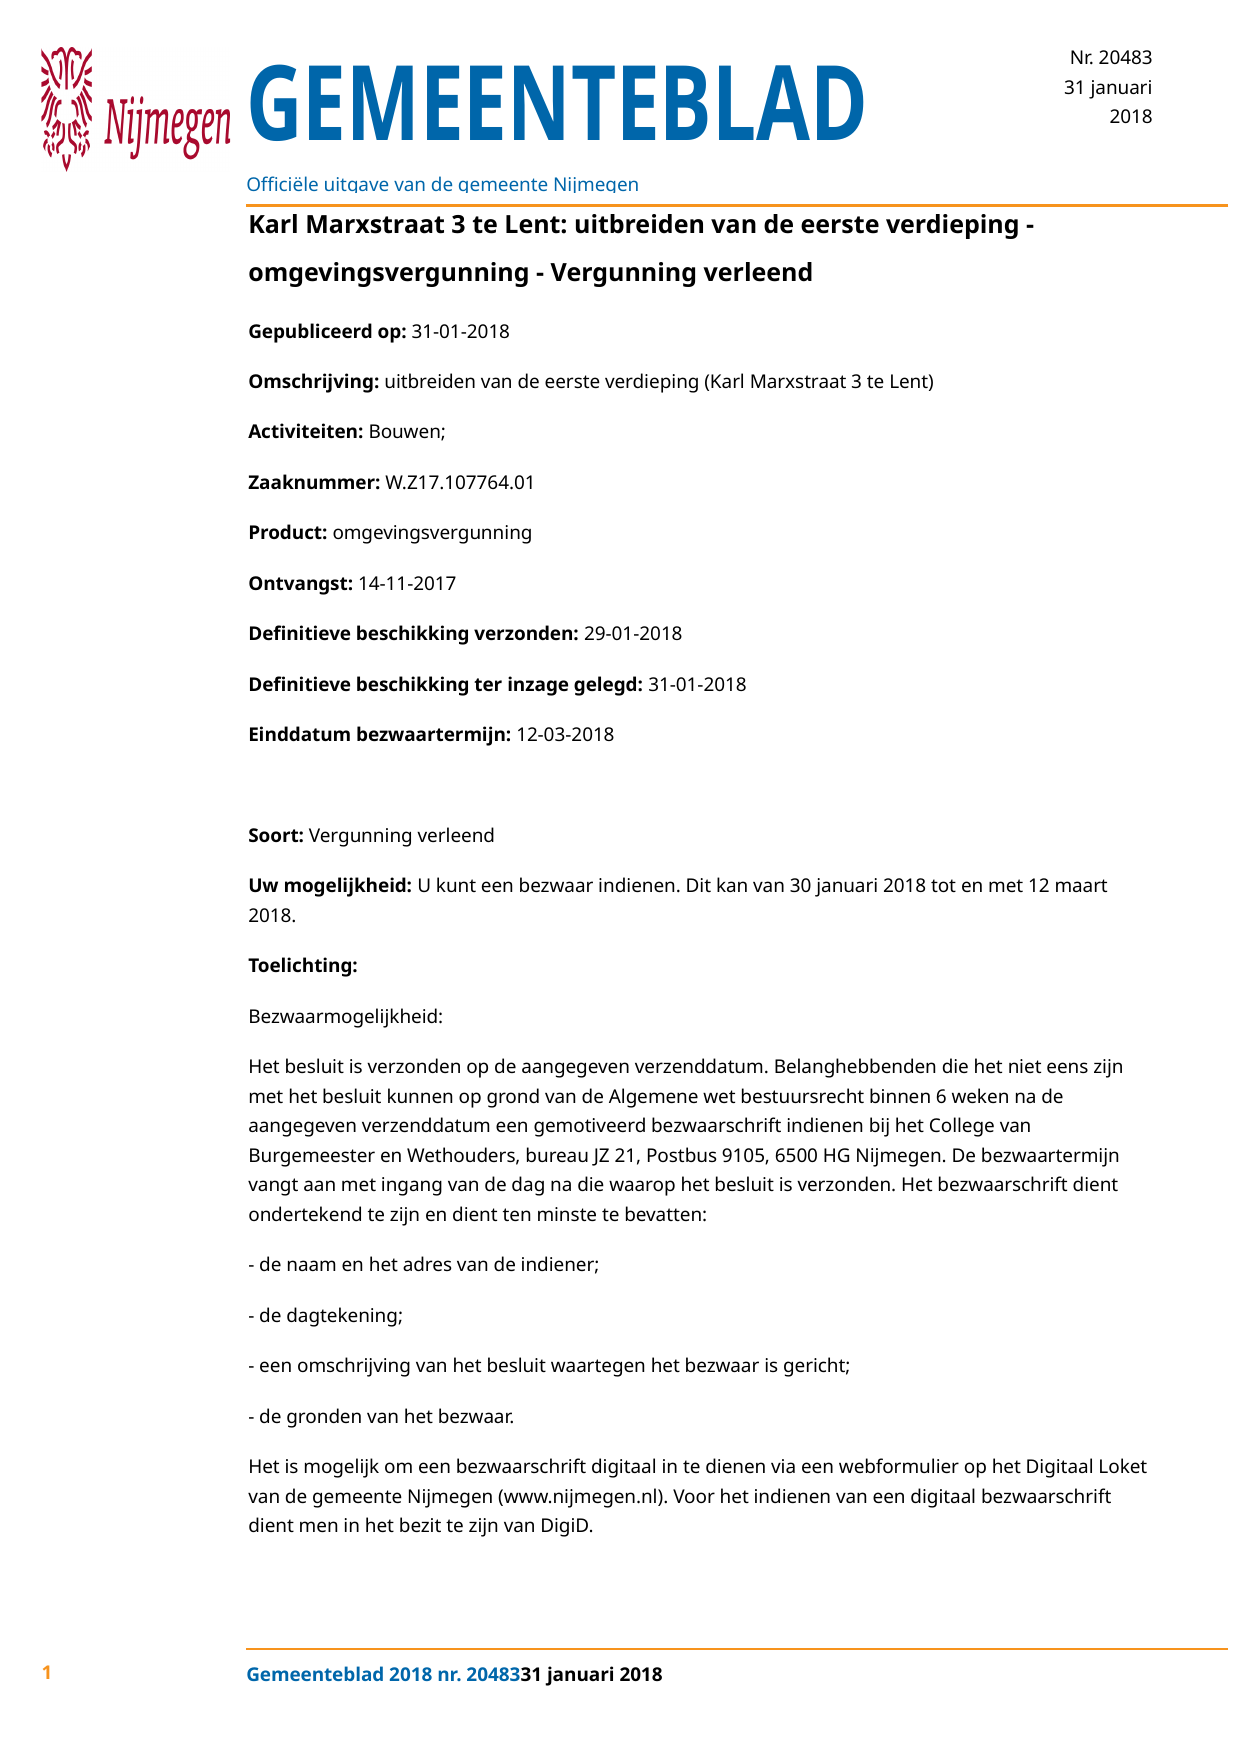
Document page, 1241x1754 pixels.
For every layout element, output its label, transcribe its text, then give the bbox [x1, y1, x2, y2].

text Het besluit is verzonden op de aangegeven verzenddatum. Belanghebbenden die het niet eens zijn met het besluit kunnen op grond van de Algemene wet bestuursrecht binnen 6 weken na de aangegeven verzenddatum een gemotiveerd bezwaarschrift indienen bij het College van Burgemeester en Wethouders, bureau JZ 21, Postbus 9105, 6500 HG Nijmegen. De bezwaartermijn vangt aan met ingang van de dag na die waarop het besluit is verzonden. Het bezwaarschrift dient ondertekend te zijn en dient ten minste te bevatten: [248, 1053, 1152, 1227]
text - de gronden van het bezwaar. [248, 1403, 1152, 1429]
text Karl Marxstraat 3 te Lent: uitbreiden van de eerste verdieping - omgevingsvergunning - Vergunning verleend [248, 207, 1152, 288]
text Definitieve beschikking ter inzage gelegd: 31-01-2018 [248, 671, 1152, 697]
text Product: omgevingsvergunning [248, 519, 1152, 545]
text Omschrijving: uitbreiden van de eerste verdieping (Karl Marxstraat 3 te Lent) [248, 368, 1152, 394]
text - de naam en het adres van de indiener; [248, 1252, 1152, 1277]
text Activiteiten: Bouwen; [248, 419, 1152, 444]
text Bezwaarmogelijkheid: [248, 1003, 1152, 1029]
text Toelichting: [248, 952, 1152, 978]
text Einddatum bezwaartermijn: 12-03-2018 [248, 721, 1152, 747]
text Definitieve beschikking verzonden: 29-01-2018 [248, 620, 1152, 646]
text Zaaknummer: W.Z17.107764.01 [248, 469, 1152, 495]
text Het is mogelijk om een bezwaarschrift digitaal in te dienen via een webformulier op het Digitaal Loket van de gemeente Nijmegen (www.nijmegen.nl). Voor het indienen van een digitaal bezwaarschrift dient men in het bezit te zijn van DigiD. [248, 1453, 1152, 1538]
picture [41, 47, 231, 172]
text Ontvangst: 14-11-2017 [248, 570, 1152, 596]
text Uw mogelijkheid: U kunt een bezwaar indienen. Dit kan van 30 januari 2018 tot en met 12 maart 2018. [248, 872, 1152, 928]
text Gepubliceerd op: 31-01-2018 [248, 318, 1152, 344]
text - een omschrijving van het besluit waartegen het bezwaar is gericht; [248, 1352, 1152, 1378]
text - de dagtekening; [248, 1302, 1152, 1328]
text Soort: Vergunning verleend [248, 822, 1152, 848]
